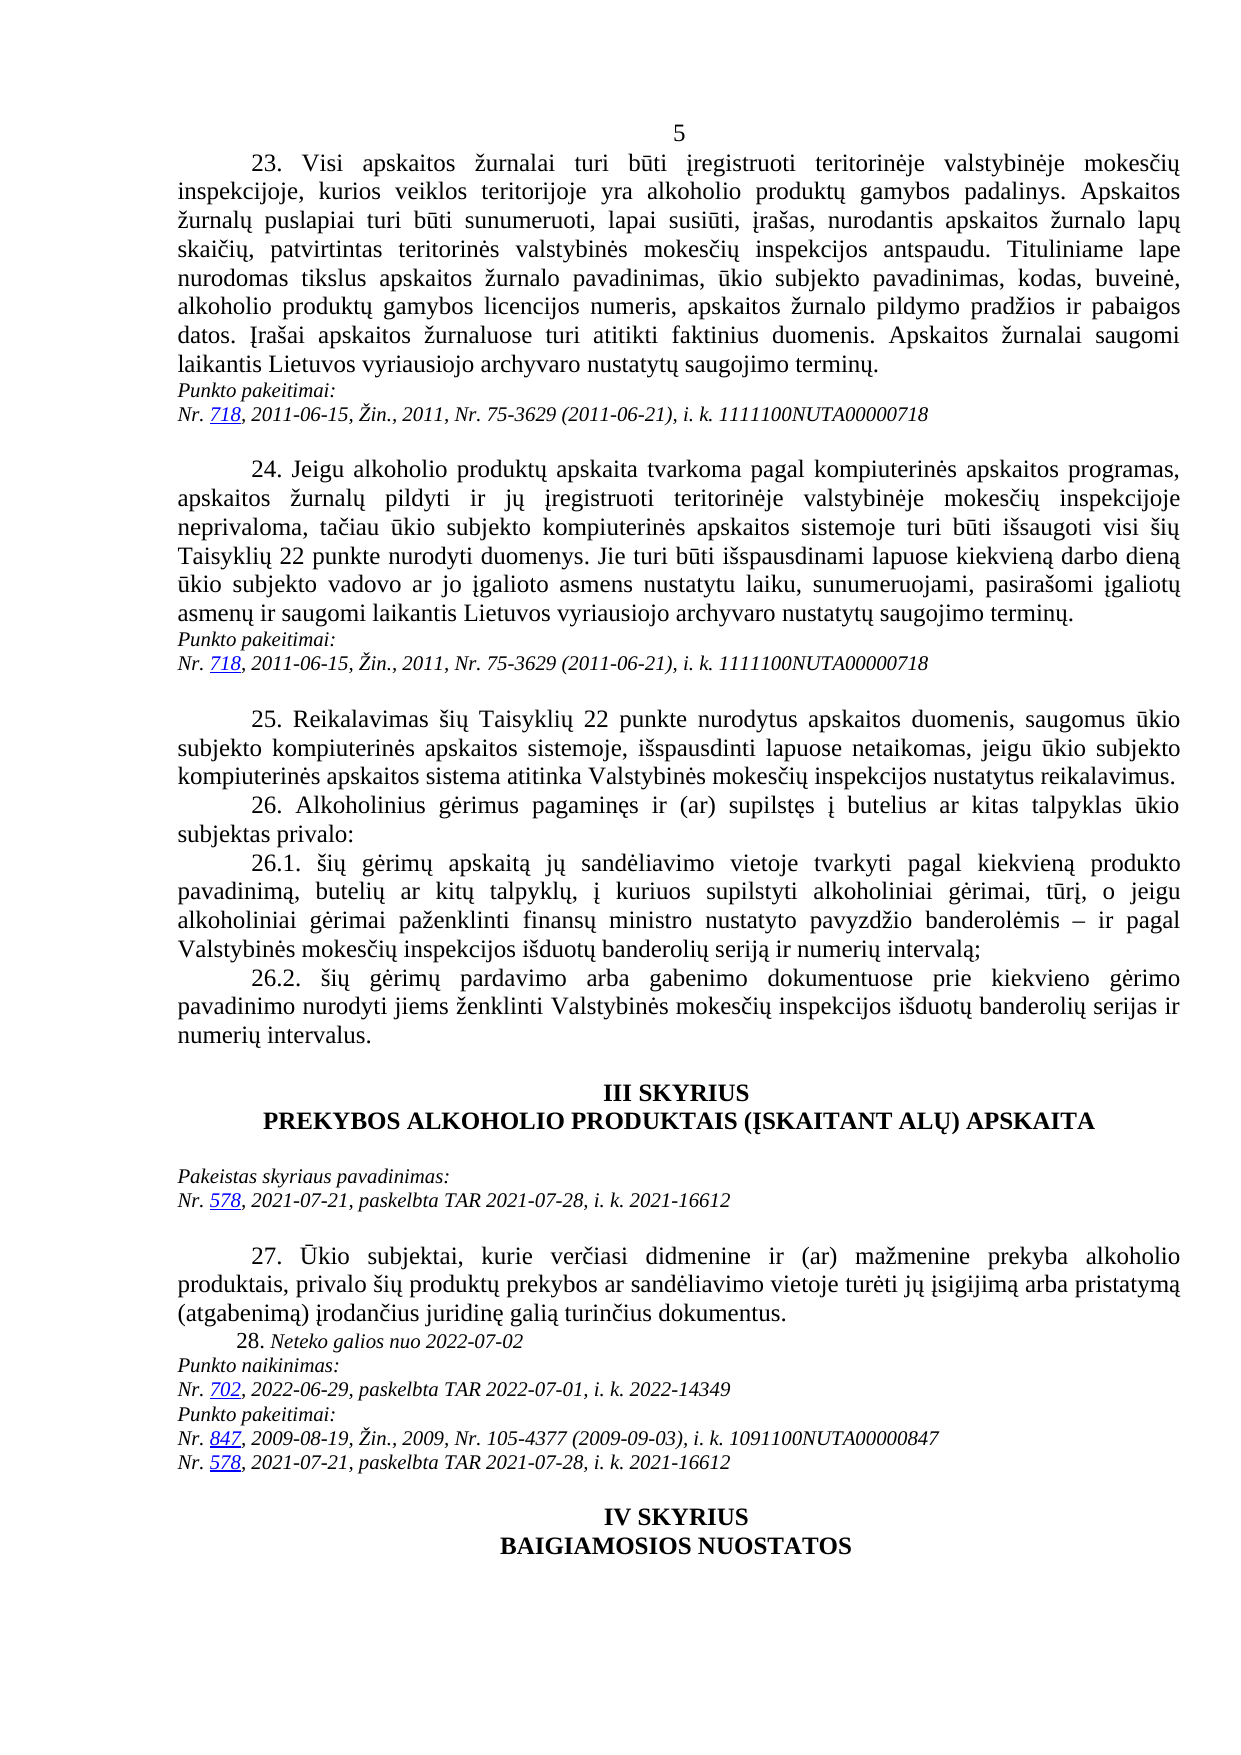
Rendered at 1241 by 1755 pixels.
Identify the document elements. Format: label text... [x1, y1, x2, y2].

text Nr. 847, 2009-08-19, Žin., 2009, Nr. 105-4377 (2009-09-03), i. k. 1091100NUTA00000847 [177, 1426, 1181, 1449]
text 27. Ūkio subjektai, kurie verčiasi didmenine ir (ar) mažmenine prekyba alkoholio produktais, privalo šių produktų prekybos ar sandėliavimo vietoje turėti jų įsigijimą arba pristatymą (atgabenimą) įrodančius juridinę galią turinčius dokumentus. [177, 1241, 1181, 1327]
text 26.1. šių gėrimų apskaitą jų sandėliavimo vietoje tvarkyti pagal kiekvieną produkto pavadinimą, butelių ar kitų talpyklų, į kuriuos supilstyti alkoholiniai gėrimai, tūrį, o jeigu alkoholiniai gėrimai paženklinti finansų ministro nustatyto pavyzdžio banderolėmis – ir pagal Valstybinės mokesčių inspekcijos išduotų banderolių seriją ir numerių intervalą; [177, 848, 1181, 963]
text 26.2. šių gėrimų pardavimo arba gabenimo dokumentuose prie kiekvieno gėrimo pavadinimo nurodyti jiems ženklinti Valstybinės mokesčių inspekcijos išduotų banderolių serijas ir numerių intervalus. [177, 963, 1181, 1049]
text III SKYRIUS PREKYBOS ALKOHOLIO PRODUKTAIS (ĮSKAITANT ALŲ) APSKAITA [177, 1078, 1181, 1135]
text Pakeistas skyriaus pavadinimas: [177, 1164, 1181, 1188]
text 28. Neteko galios nuo 2022-07-02 [177, 1327, 1181, 1353]
text 26. Alkoholinius gėrimus pagaminęs ir (ar) supilstęs į butelius ar kitas talpyklas ūkio subjektas privalo: [177, 790, 1181, 848]
text Punkto pakeitimai: [177, 1401, 1181, 1426]
text Punkto pakeitimai: [177, 378, 1181, 402]
text Nr. 718, 2011-06-15, Žin., 2011, Nr. 75-3629 (2011-06-21), i. k. 1111100NUTA00000718 [177, 402, 1181, 426]
text 24. Jeigu alkoholio produktų apskaita tvarkoma pagal kompiuterinės apskaitos programas, apskaitos žurnalų pildyti ir jų įregistruoti teritorinėje valstybinėje mokesčių inspekcijoje neprivaloma, tačiau ūkio subjekto kompiuterinės apskaitos sistemoje turi būti išsaugoti visi šių Taisyklių 22 punkte nurodyti duomenys. Jie turi būti išspausdinami lapuose kiekvieną darbo dieną ūkio subjekto vadovo ar jo įgalioto asmens nustatytu laiku, sunumeruojami, pasirašomi įgaliotų asmenų ir saugomi laikantis Lietuvos vyriausiojo archyvaro nustatytų saugojimo terminų. [177, 454, 1181, 627]
text 23. Visi apskaitos žurnalai turi būti įregistruoti teritorinėje valstybinėje mokesčių inspekcijoje, kurios veiklos teritorijoje yra alkoholio produktų gamybos padalinys. Apskaitos žurnalų puslapiai turi būti sunumeruoti, lapai susiūti, įrašas, nurodantis apskaitos žurnalo lapų skaičių, patvirtintas teritorinės valstybinės mokesčių inspekcijos antspaudu. Tituliniame lape nurodomas tikslus apskaitos žurnalo pavadinimas, ūkio subjekto pavadinimas, kodas, buveinė, alkoholio produktų gamybos licencijos numeris, apskaitos žurnalo pildymo pradžios ir pabaigos datos. Įrašai apskaitos žurnaluose turi atitikti faktinius duomenis. Apskaitos žurnalai saugomi laikantis Lietuvos vyriausiojo archyvaro nustatytų saugojimo terminų. [177, 148, 1181, 378]
text Nr. 578, 2021-07-21, paskelbta TAR 2021-07-28, i. k. 2021-16612 [177, 1449, 1181, 1474]
text IV SKYRIUS BAIGIAMOSIOS NUOSTATOS [177, 1502, 1181, 1560]
text Nr. 718, 2011-06-15, Žin., 2011, Nr. 75-3629 (2011-06-21), i. k. 1111100NUTA00000718 [177, 651, 1181, 675]
text Punkto pakeitimai: [177, 627, 1181, 651]
text 25. Reikalavimas šių Taisyklių 22 punkte nurodytus apskaitos duomenis, saugomus ūkio subjekto kompiuterinės apskaitos sistemoje, išspausdinti lapuose netaikomas, jeigu ūkio subjekto kompiuterinės apskaitos sistema atitinka Valstybinės mokesčių inspekcijos nustatytus reikalavimus. [177, 704, 1181, 790]
text Nr. 702, 2022-06-29, paskelbta TAR 2022-07-01, i. k. 2022-14349 [177, 1377, 1181, 1401]
text Punkto naikinimas: [177, 1353, 1181, 1377]
text Nr. 578, 2021-07-21, paskelbta TAR 2021-07-28, i. k. 2021-16612 [177, 1188, 1181, 1212]
